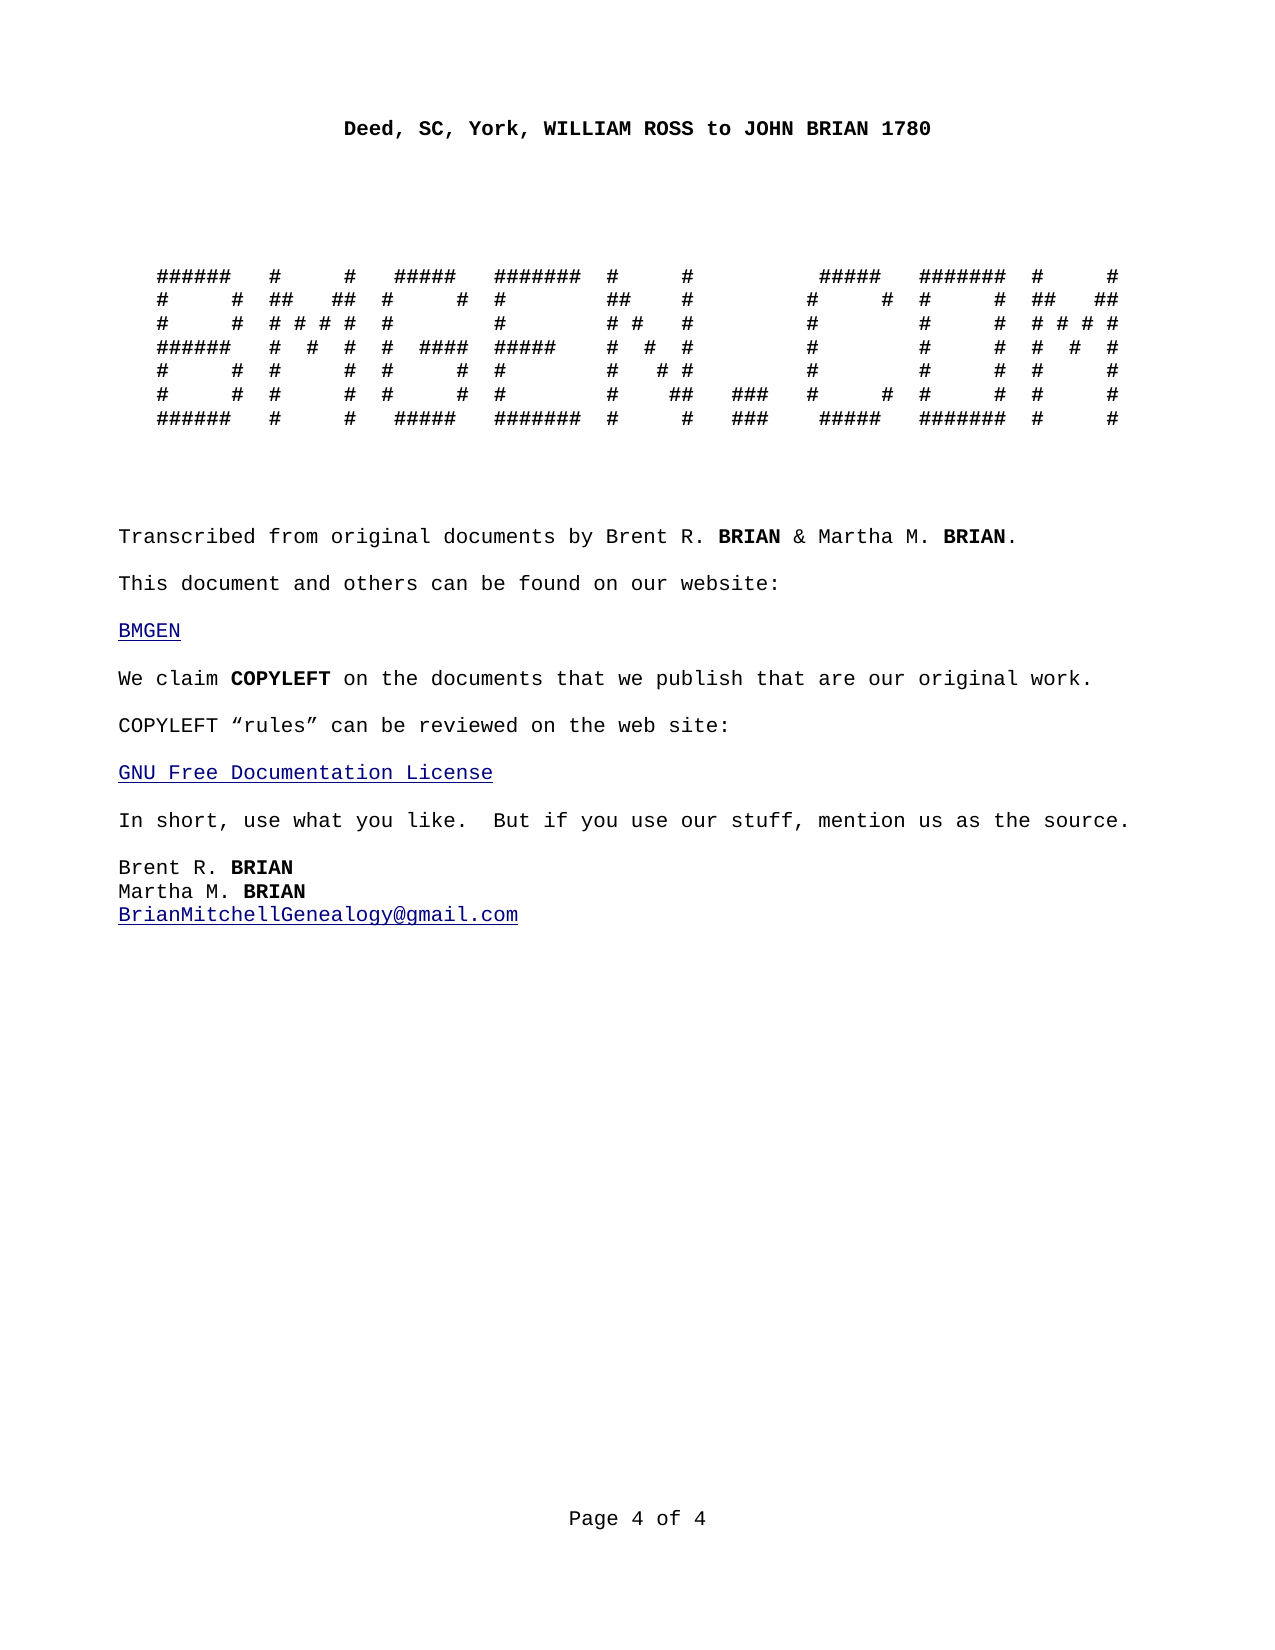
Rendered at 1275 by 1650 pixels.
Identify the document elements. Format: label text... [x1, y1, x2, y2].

text We claim COPYLEFT on the documents that we publish that are our original work. [118, 668, 1157, 691]
text ###### # # ##### ####### # # ##### ####### # # [118, 266, 1157, 289]
text BrianMitchellGenealogy@gmail.com [118, 904, 1157, 928]
text # # ## ## # # # ## # # # # # ## ## [118, 289, 1157, 313]
text # # # # # # # # # # # # # # # # # # [118, 313, 1157, 337]
text # # # # # # # # ## ### # # # # # # [118, 384, 1157, 408]
text Brent R. BRIAN [118, 857, 1157, 881]
text # # # # # # # # # # # # # # # [118, 360, 1157, 384]
text Martha M. BRIAN [118, 881, 1157, 904]
text COPYLEFT “rules” can be reviewed on the web site: [118, 715, 1157, 739]
text GNU Free Documentation License [118, 762, 1157, 786]
text ###### # # # # #### ##### # # # # # # # # # [118, 337, 1157, 360]
text ###### # # ##### ####### # # ### ##### ####### # # [118, 408, 1157, 431]
text This document and others can be found on our website: [118, 573, 1157, 597]
text In short, use what you like. But if you use our stuff, mention us as the source. [118, 810, 1157, 833]
text Transcribed from original documents by Brent R. BRIAN & Martha M. BRIAN. [118, 526, 1157, 549]
text BMGEN [118, 621, 1157, 644]
